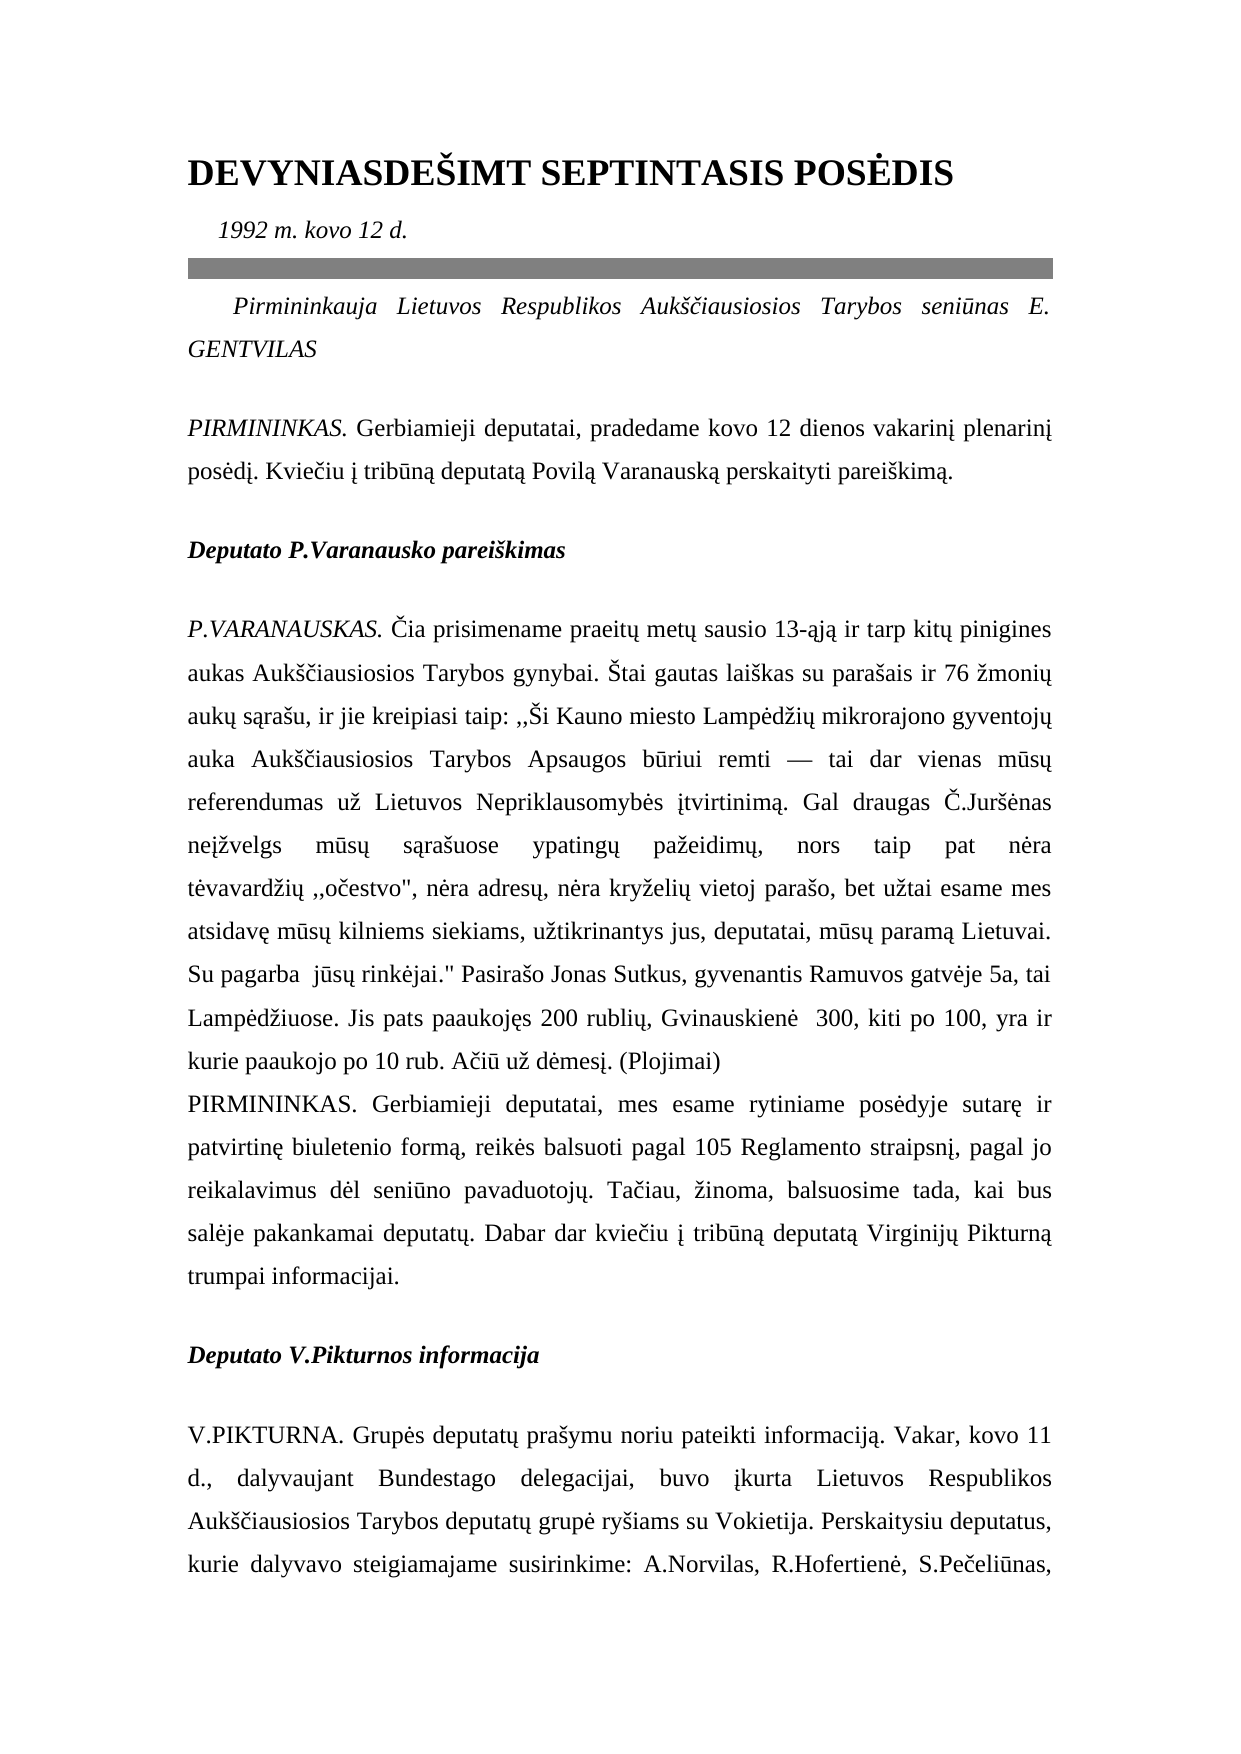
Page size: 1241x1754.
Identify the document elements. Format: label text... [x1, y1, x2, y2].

text PIRMININKAS. Gerbiamieji deputatai, pradedame kovo 12 dienos vakarinį plenarinį posėdį. Kviečiu į tribūną deputatą Povilą Varanauską perskaityti pareiškimą. [187, 413, 1053, 485]
text 1992 m. kovo 12 d. [187, 215, 1053, 243]
text Pirmininkauja Lietuvos Respublikos Aukščiausiosios Tarybos seniūnas E. GENTVILAS [187, 291, 1053, 363]
subtitle Deputato V.Pikturnos informacija [187, 1341, 1053, 1369]
text PIRMININKAS. Gerbiamieji deputatai, mes esame rytiniame posėdyje sutarę ir patvirtinę biuletenio formą, reikės balsuoti pagal 105 Reglamento straipsnį, pagal jo reikalavimus dėl seniūno pavaduotojų. Tačiau, žinoma, balsuosime tada, kai bus salėje pakankamai deputatų. Dabar dar kviečiu į tribūną deputatą Virginijų Pikturną trumpai informacijai. [187, 1089, 1053, 1290]
text P.VARANAUSKAS. Čia prisimename praeitų metų sausio 13-ąją ir tarp kitų pinigines aukas Aukščiausiosios Tarybos gynybai. Štai gautas laiškas su parašais ir 76 žmonių aukų sąrašu, ir jie kreipiasi taip: ,,Ši Kauno miesto Lampėdžių mikrorajono gyventojų auka Aukščiausiosios Tarybos Apsaugos būriui remti — tai dar vienas mūsų referendumas už Lietuvos Nepriklausomybės įtvirtinimą. Gal draugas Č.Juršėnas neįžvelgs mūsų sąrašuose ypatingų pažeidimų, nors taip pat nėra tėvavardžių ,,očestvo", nėra adresų, nėra kryželių vietoj parašo, bet užtai esame mes atsidavę mūsų kilniems siekiams, užtikrinantys jus, deputatai, mūsų paramą Lietuvai. Su pagarba jūsų rinkėjai." Pasirašo Jonas Sutkus, gyvenantis Ramuvos gatvėje 5a, tai Lampėdžiuose. Jis pats paaukojęs 200 rublių, Gvinauskienė 300, kiti po 100, yra ir kurie paaukojo po 10 rub. Ačiū už dėmesį. (Plojimai) [187, 614, 1053, 1074]
subtitle Deputato P.Varanausko pareiškimas [187, 535, 1053, 564]
subtitle DEVYNIASDEŠIMT SEPTINTASIS POSĖDIS [187, 150, 1053, 193]
text V.PIKTURNA. Grupės deputatų prašymu noriu pateikti informaciją. Vakar, kovo 11 d., dalyvaujant Bundestago delegacijai, buvo įkurta Lietuvos Respublikos Aukščiausiosios Tarybos deputatų grupė ryšiams su Vokietija. Perskaitysiu deputatus, kurie dalyvavo steigiamajame susirinkime: A.Norvilas, R.Hofertienė, S.Pečeliūnas, [187, 1420, 1053, 1578]
